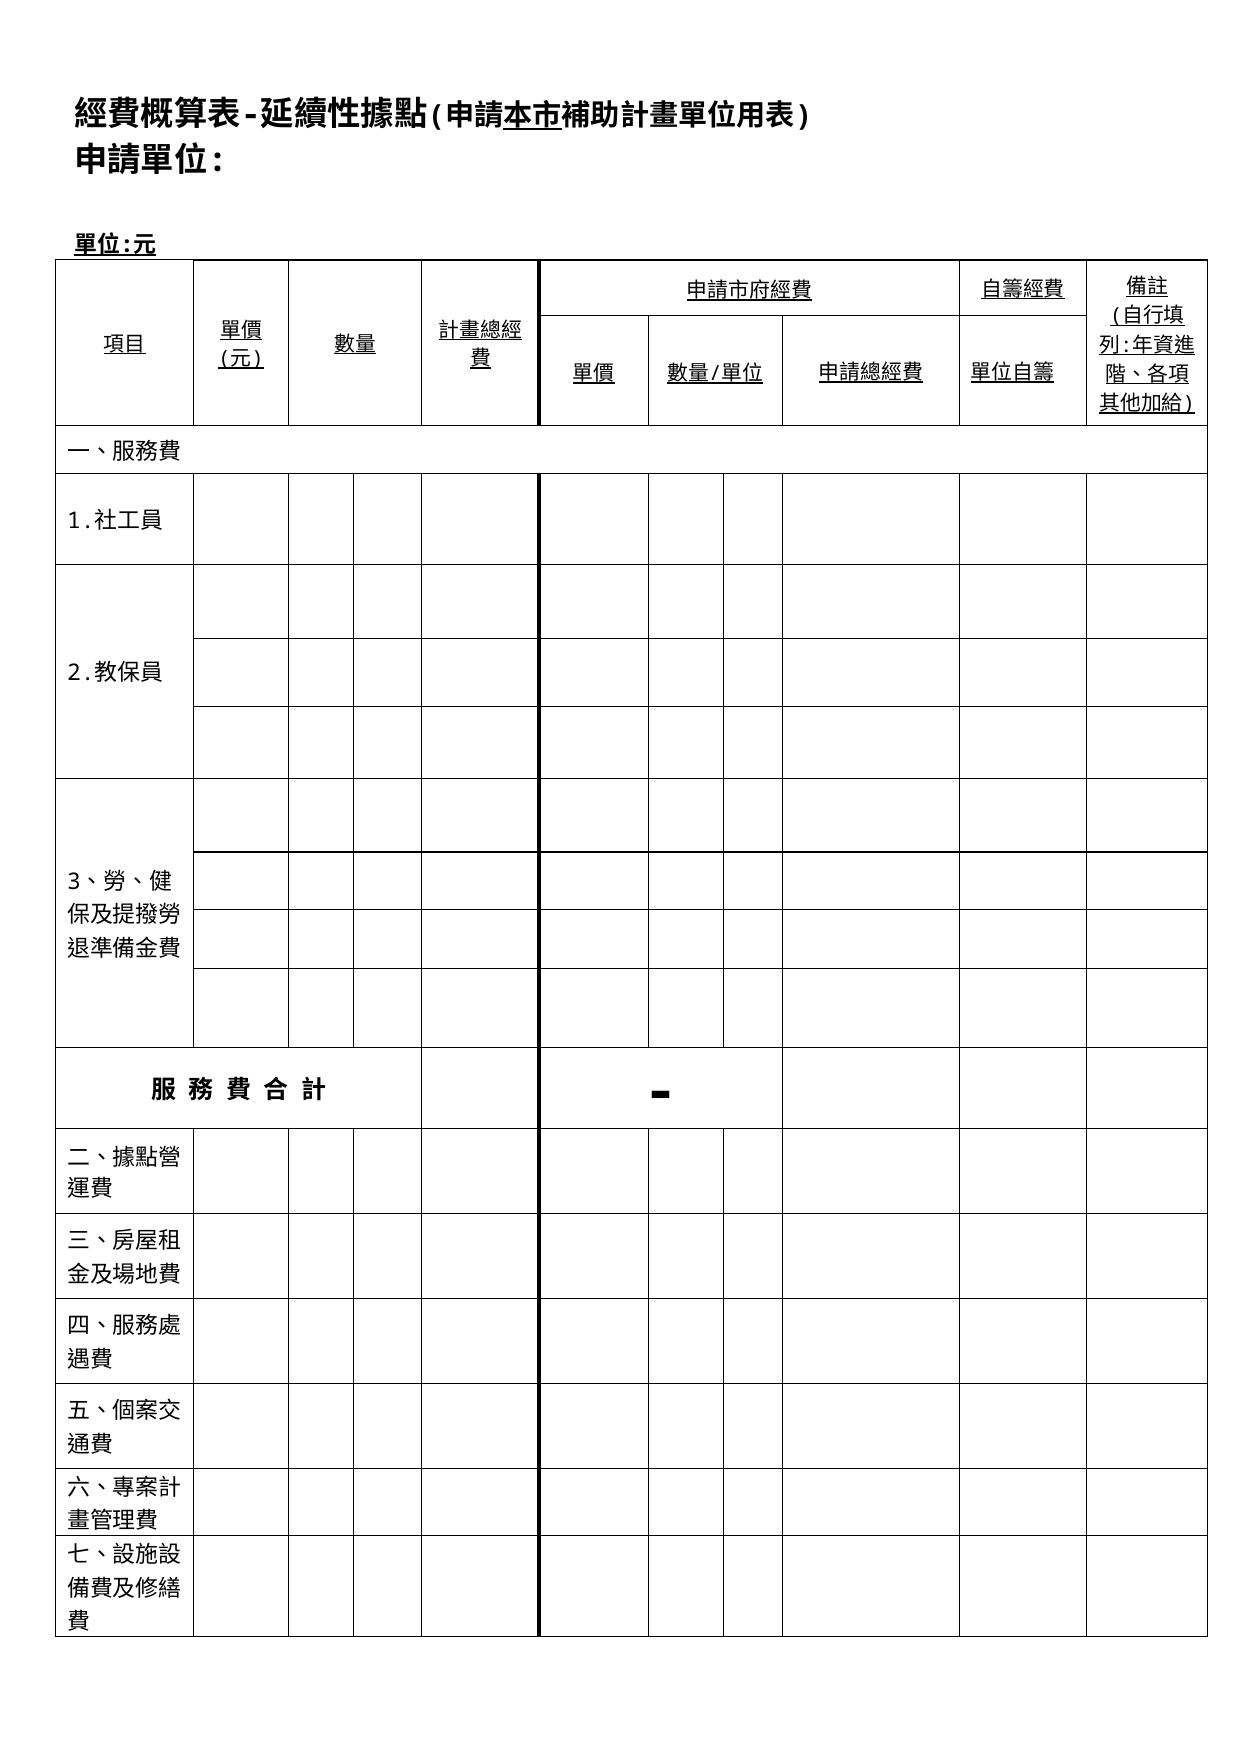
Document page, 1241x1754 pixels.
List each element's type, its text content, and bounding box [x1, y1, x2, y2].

table_cell 數量/單位 [649, 316, 782, 425]
table_cell [194, 853, 288, 909]
table_cell [1087, 853, 1207, 909]
table_cell [289, 1536, 353, 1636]
table_cell [354, 1129, 421, 1213]
table_cell [649, 1536, 723, 1636]
table_cell [960, 779, 1086, 851]
table_cell [783, 565, 959, 637]
table_cell [541, 1299, 648, 1383]
table_cell [783, 969, 959, 1047]
table_cell [289, 1384, 353, 1468]
text 經費概算表-延續性據點(申請本市補助計畫單位用表) [74, 89, 1152, 134]
table_cell [960, 1469, 1086, 1535]
table_cell [422, 1536, 537, 1636]
table_header 項目 [56, 260, 193, 425]
table_header 數量 [289, 261, 421, 425]
text 單位:元 [74, 180, 1152, 259]
table_cell [649, 474, 723, 564]
table_cell [194, 1214, 288, 1298]
table_cell [289, 1129, 353, 1213]
table_cell [354, 1536, 421, 1636]
table_cell [194, 565, 288, 637]
table_cell [541, 1384, 648, 1468]
table_cell [649, 1384, 723, 1468]
table_cell 二、據點營運費 [56, 1129, 193, 1213]
table_header 計畫總經費 [422, 261, 537, 425]
table_cell [1087, 565, 1207, 637]
table_cell 3、勞、健保及提撥勞退準備金費 [56, 779, 193, 1047]
table_cell [422, 969, 537, 1047]
table_cell [1087, 639, 1207, 706]
table_cell [422, 1214, 537, 1298]
table_cell [783, 779, 959, 851]
table_cell [194, 1299, 288, 1383]
table_cell [724, 474, 782, 564]
table_cell [354, 910, 421, 968]
table_cell [1087, 1299, 1207, 1383]
table_cell 2.教保員 [56, 565, 193, 778]
table_cell [649, 853, 723, 909]
table_cell [289, 1469, 353, 1535]
table_cell [422, 853, 537, 909]
table_cell [422, 1384, 537, 1468]
table_cell [724, 1469, 782, 1535]
table_cell [649, 1469, 723, 1535]
table_cell [1087, 969, 1207, 1047]
table_cell [1087, 1129, 1207, 1213]
table_cell [289, 910, 353, 968]
table_cell [783, 853, 959, 909]
table_cell 四、服務處遇費 [56, 1299, 193, 1383]
table_cell 服 務 費 合 計 [56, 1048, 421, 1128]
table_cell [960, 1536, 1086, 1636]
table_cell [422, 707, 537, 778]
table_cell [194, 1469, 288, 1535]
table_cell [422, 1299, 537, 1383]
table_cell [724, 969, 782, 1047]
table_cell [649, 779, 723, 851]
table_cell [422, 1469, 537, 1535]
table_cell [541, 565, 648, 637]
table_cell [541, 779, 648, 851]
table_cell [194, 1129, 288, 1213]
table_cell [724, 779, 782, 851]
table_cell [194, 1536, 288, 1636]
table_cell [783, 1214, 959, 1298]
table_cell [194, 707, 288, 778]
table_cell [960, 1048, 1086, 1128]
table_cell [783, 707, 959, 778]
table_cell [194, 639, 288, 706]
table_cell [1087, 779, 1207, 851]
table_cell [354, 1299, 421, 1383]
table_cell [541, 1469, 648, 1535]
table_cell [783, 1469, 959, 1535]
table_cell [783, 474, 959, 564]
table_cell [724, 1129, 782, 1213]
table_cell [724, 910, 782, 968]
table_cell [354, 1469, 421, 1535]
table_cell [1087, 474, 1207, 564]
table_cell [960, 1384, 1086, 1468]
table_cell [1087, 1214, 1207, 1298]
table_cell [783, 639, 959, 706]
table_cell [724, 1384, 782, 1468]
table_cell [1087, 1536, 1207, 1636]
table_cell [724, 1536, 782, 1636]
table_header 申請市府經費 [541, 261, 959, 315]
table_cell [422, 910, 537, 968]
table_cell [194, 910, 288, 968]
table_cell [649, 910, 723, 968]
table_cell [289, 707, 353, 778]
table_cell [649, 1214, 723, 1298]
table_cell 單價 [541, 316, 648, 425]
table_cell [289, 474, 353, 564]
table_cell [724, 1214, 782, 1298]
table_cell [354, 853, 421, 909]
table_cell 單位自籌 [960, 316, 1086, 425]
table_cell [783, 1536, 959, 1636]
table_cell [724, 707, 782, 778]
table_cell [960, 910, 1086, 968]
table_cell [724, 565, 782, 637]
table_cell [354, 707, 421, 778]
table_cell [354, 565, 421, 637]
table_cell [541, 853, 648, 909]
table_cell [354, 779, 421, 851]
table_cell [354, 474, 421, 564]
table_cell [289, 639, 353, 706]
table_cell [649, 639, 723, 706]
table_cell [649, 565, 723, 637]
table_cell [724, 639, 782, 706]
table_cell [194, 969, 288, 1047]
table_cell [960, 1129, 1086, 1213]
table_cell [960, 1214, 1086, 1298]
table_cell [541, 1536, 648, 1636]
table_cell [783, 1129, 959, 1213]
table_cell [289, 853, 353, 909]
table_cell 五、個案交通費 [56, 1384, 193, 1468]
table_cell 申請總經費 [783, 316, 959, 425]
table_cell [783, 910, 959, 968]
table_cell [541, 474, 648, 564]
table_cell [422, 565, 537, 637]
table_header 自籌經費 [960, 261, 1086, 315]
table_cell [649, 969, 723, 1047]
table_cell [541, 639, 648, 706]
table_cell [194, 1384, 288, 1468]
table_cell [1087, 1469, 1207, 1535]
table_header 備註 (自行填列:年資進階、各項其他加給) [1087, 261, 1207, 425]
table_cell [541, 969, 648, 1047]
text 申請單位: [74, 134, 1152, 180]
table_cell [649, 1299, 723, 1383]
table_header 單價(元) [194, 261, 288, 425]
table_cell [289, 1214, 353, 1298]
table_cell 一、服務費 [56, 426, 1207, 473]
table_cell [1087, 910, 1207, 968]
table_cell [354, 969, 421, 1047]
table_cell [783, 1048, 959, 1128]
table_cell [289, 1299, 353, 1383]
table_cell [354, 1384, 421, 1468]
table_cell [960, 639, 1086, 706]
table_cell [724, 1299, 782, 1383]
table_cell [422, 779, 537, 851]
table_cell [960, 707, 1086, 778]
table_cell [289, 779, 353, 851]
table_cell [960, 565, 1086, 637]
table_cell [194, 779, 288, 851]
table_cell [1087, 707, 1207, 778]
table_cell [289, 969, 353, 1047]
table_cell [541, 1129, 648, 1213]
table_cell [960, 969, 1086, 1047]
table_cell [960, 474, 1086, 564]
table_cell [422, 474, 537, 564]
table_cell [649, 1129, 723, 1213]
table_cell [194, 474, 288, 564]
table_cell 三、房屋租金及場地費 [56, 1214, 193, 1298]
table_cell [783, 1384, 959, 1468]
table_cell [289, 565, 353, 637]
table_cell [541, 1214, 648, 1298]
table_cell [422, 1129, 537, 1213]
table_cell 1.社工員 [56, 474, 193, 564]
table_cell [1087, 1384, 1207, 1468]
table_cell - [541, 1048, 782, 1128]
table_cell [1087, 1048, 1207, 1128]
table_cell [541, 707, 648, 778]
table_cell 七、設施設備費及修繕費 [56, 1536, 193, 1636]
table_cell [649, 707, 723, 778]
table_cell [783, 1299, 959, 1383]
table_cell [541, 910, 648, 968]
table_cell [960, 1299, 1086, 1383]
table_cell [354, 639, 421, 706]
table_cell [422, 1048, 537, 1128]
table_cell [724, 853, 782, 909]
table_cell [960, 853, 1086, 909]
table_cell [354, 1214, 421, 1298]
table_cell [422, 639, 537, 706]
table_cell 六、專案計畫管理費 [56, 1469, 193, 1535]
